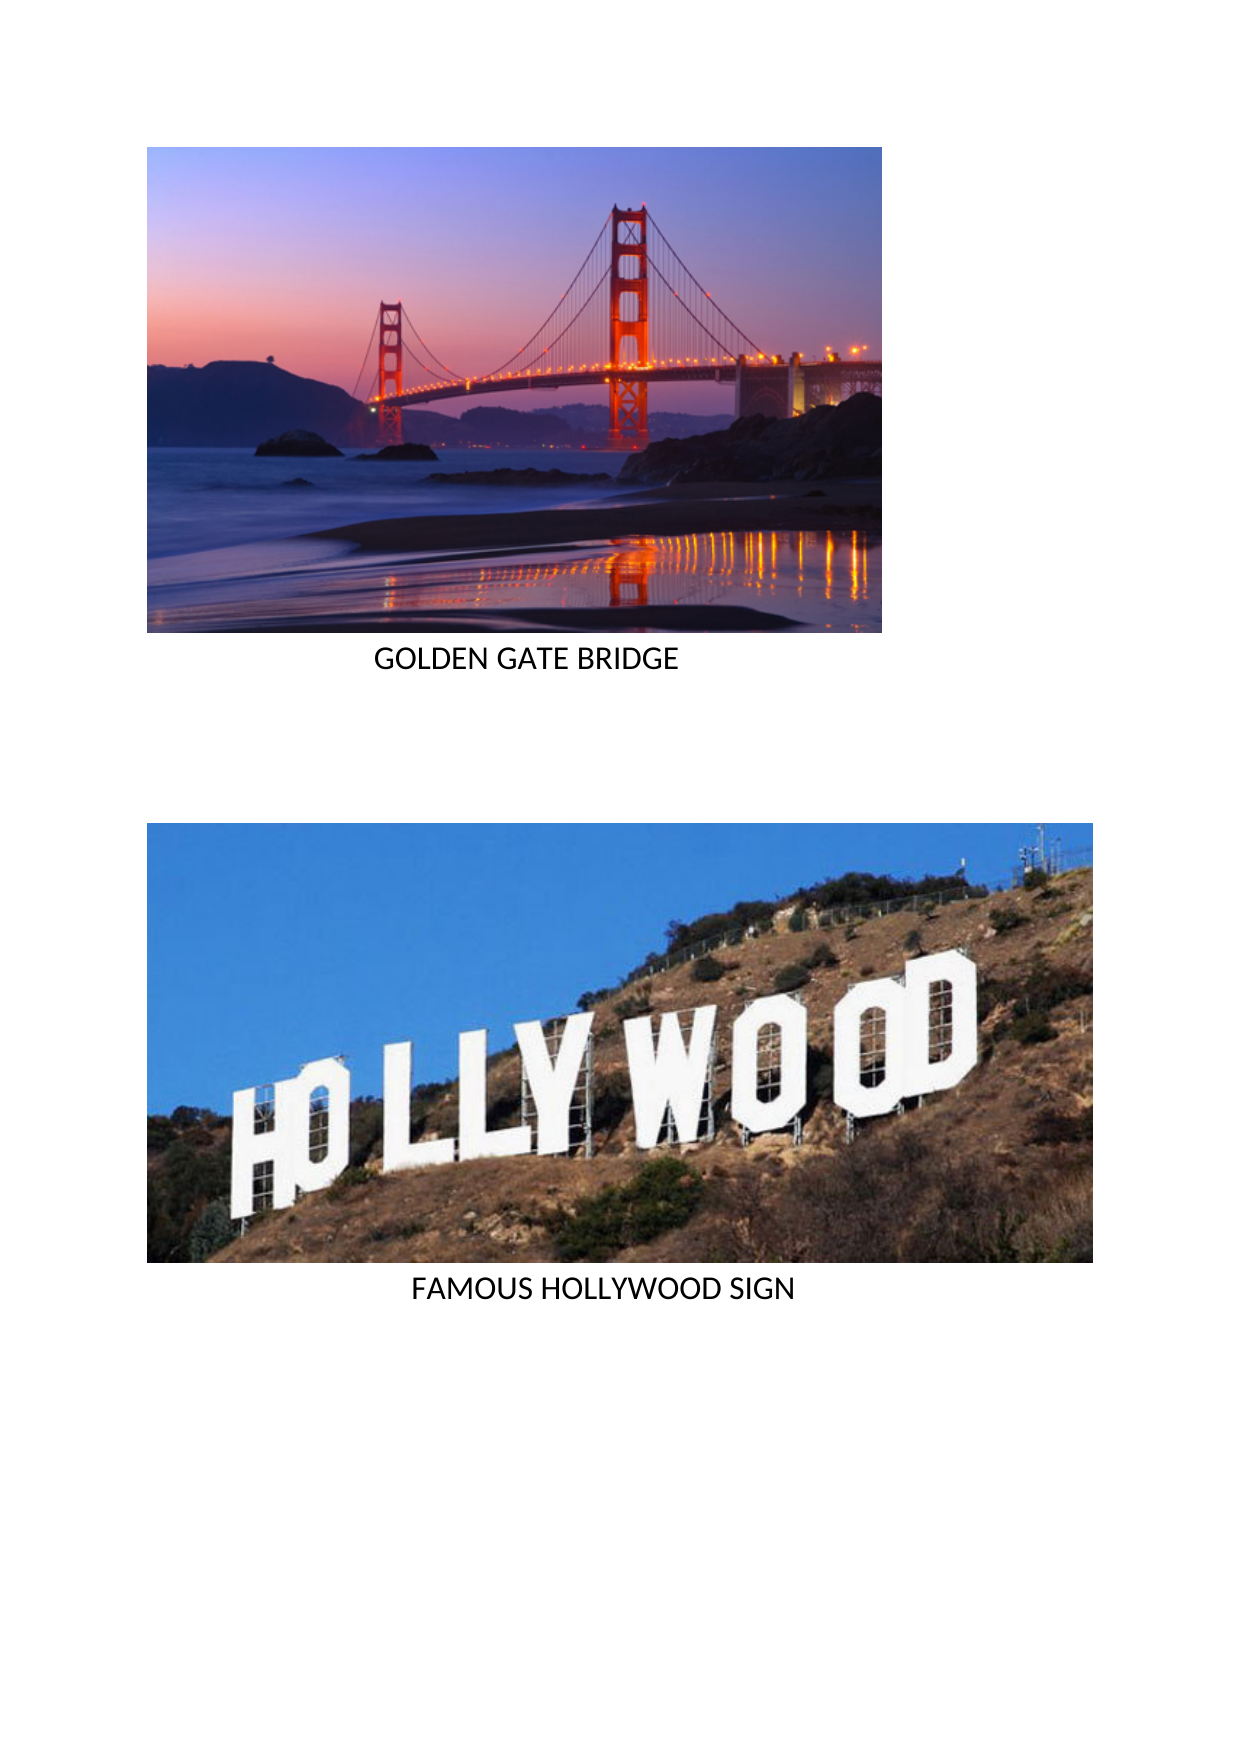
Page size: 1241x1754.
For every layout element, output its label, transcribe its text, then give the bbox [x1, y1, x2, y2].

text GOLDEN GATE BRIDGE [148, 637, 1093, 678]
picture [147, 823, 1093, 1263]
text FAMOUS HOLLYWOOD SIGN [148, 1267, 1093, 1307]
picture [147, 147, 882, 633]
